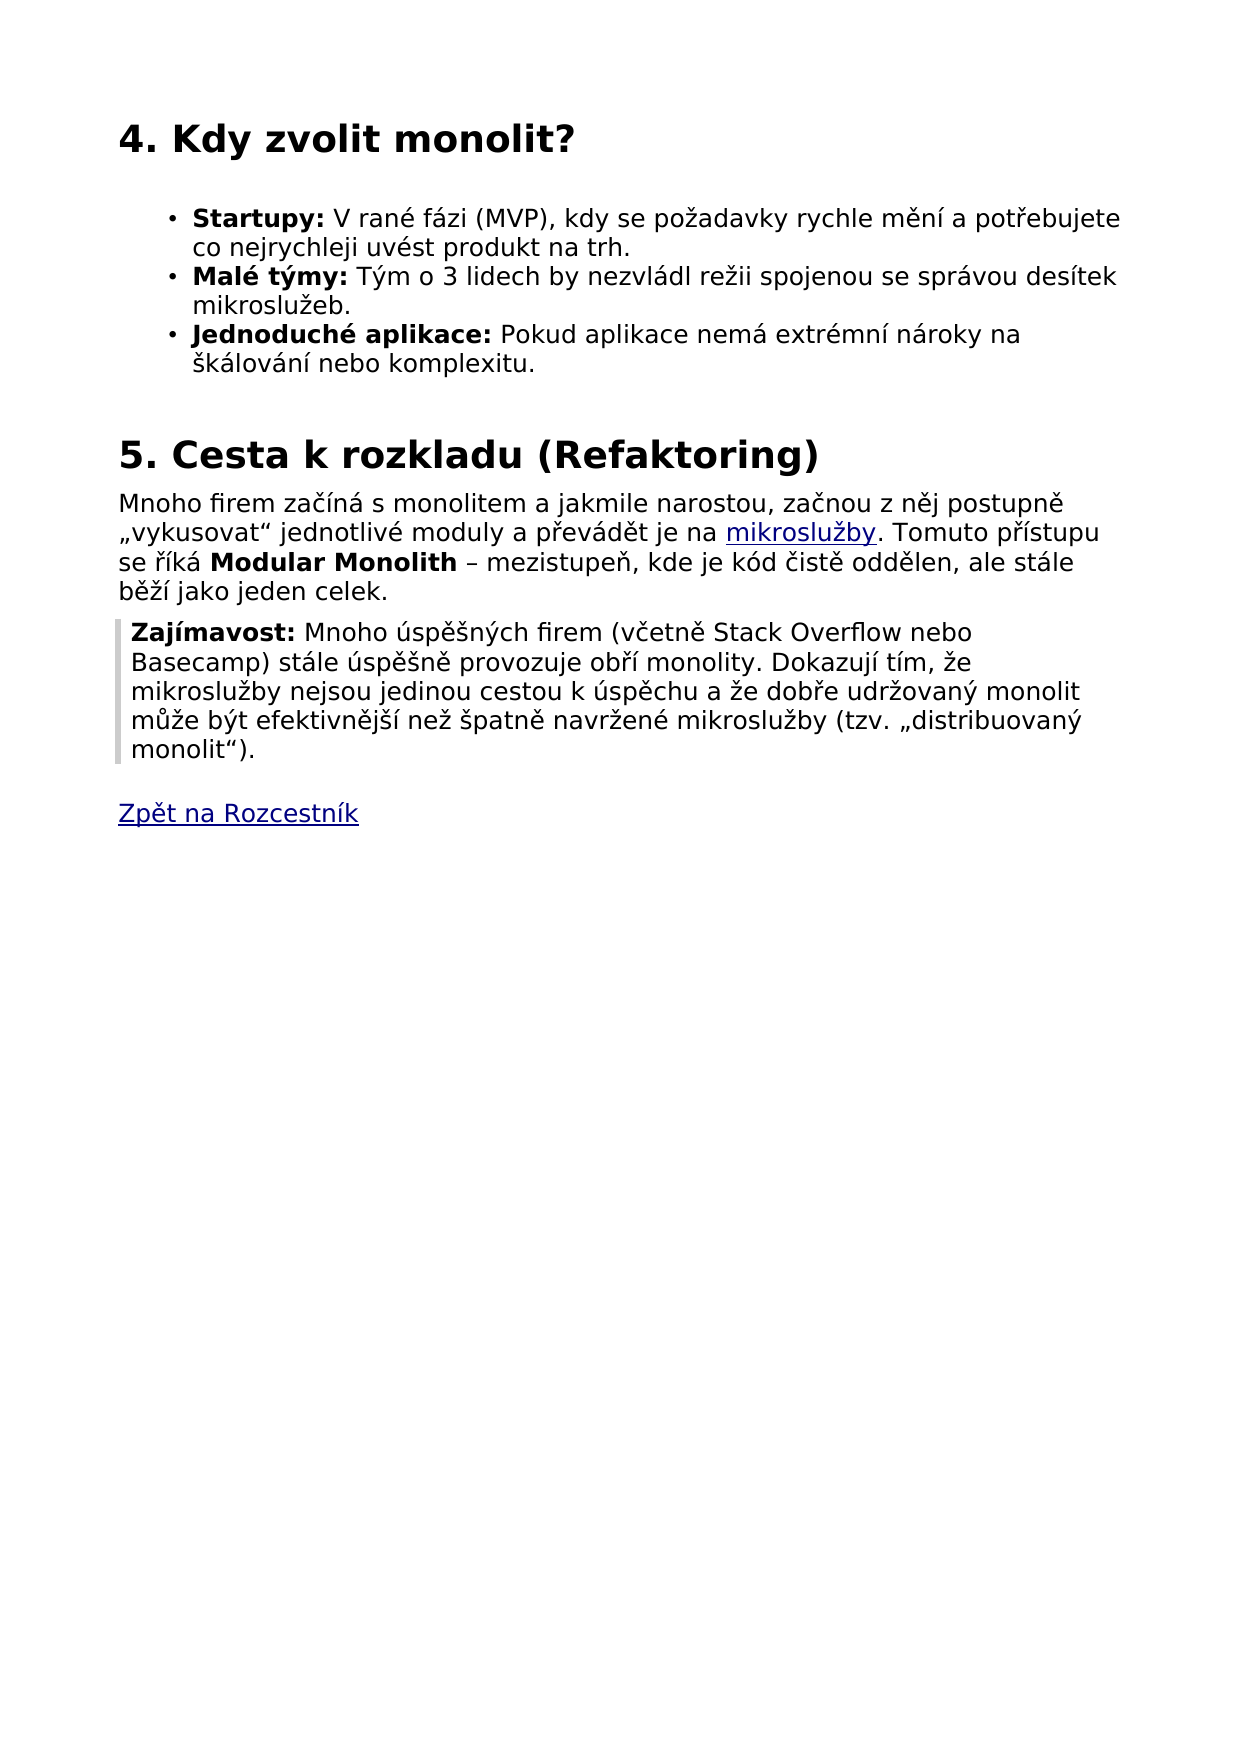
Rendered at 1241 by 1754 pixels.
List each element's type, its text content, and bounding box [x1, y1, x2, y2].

subtitle 4. Kdy zvolit monolit? [118, 118, 1122, 162]
text Mnoho firem začíná s monolitem a jakmile narostou, začnou z něj postupně „vykusovat“ jednotlivé moduly a převádět je na mikroslužby. Tomuto přístupu se říká Modular Monolith – mezistupeň, kde je kód čistě oddělen, ale stále běží jako jeden celek. [118, 489, 1122, 606]
table_header Zajímavost: Mnoho úspěšných firem (včetně Stack Overflow nebo Basecamp) stále úspěšně provozuje obří monolity. Dokazují tím, že mikroslužby nejsou jedinou cestou k úspěchu a že dobře udržovaný monolit může být efektivnější než špatně navržené mikroslužby (tzv. „distribuovaný monolit“). [121, 619, 1122, 764]
list Malé týmy: Tým o 3 lidech by nezvládl režii spojenou se správou desítek mikroslužeb. [177, 262, 1122, 320]
subtitle 5. Cesta k rozkladu (Refaktoring) [118, 433, 1122, 477]
list Startupy: V rané fázi (MVP), kdy se požadavky rychle mění a potřebujete co nejrychleji uvést produkt na trh. [177, 204, 1122, 262]
text Zpět na Rozcestník [118, 799, 1122, 828]
list Jednoduché aplikace: Pokud aplikace nemá extrémní nároky na škálování nebo komplexitu. [177, 320, 1122, 379]
